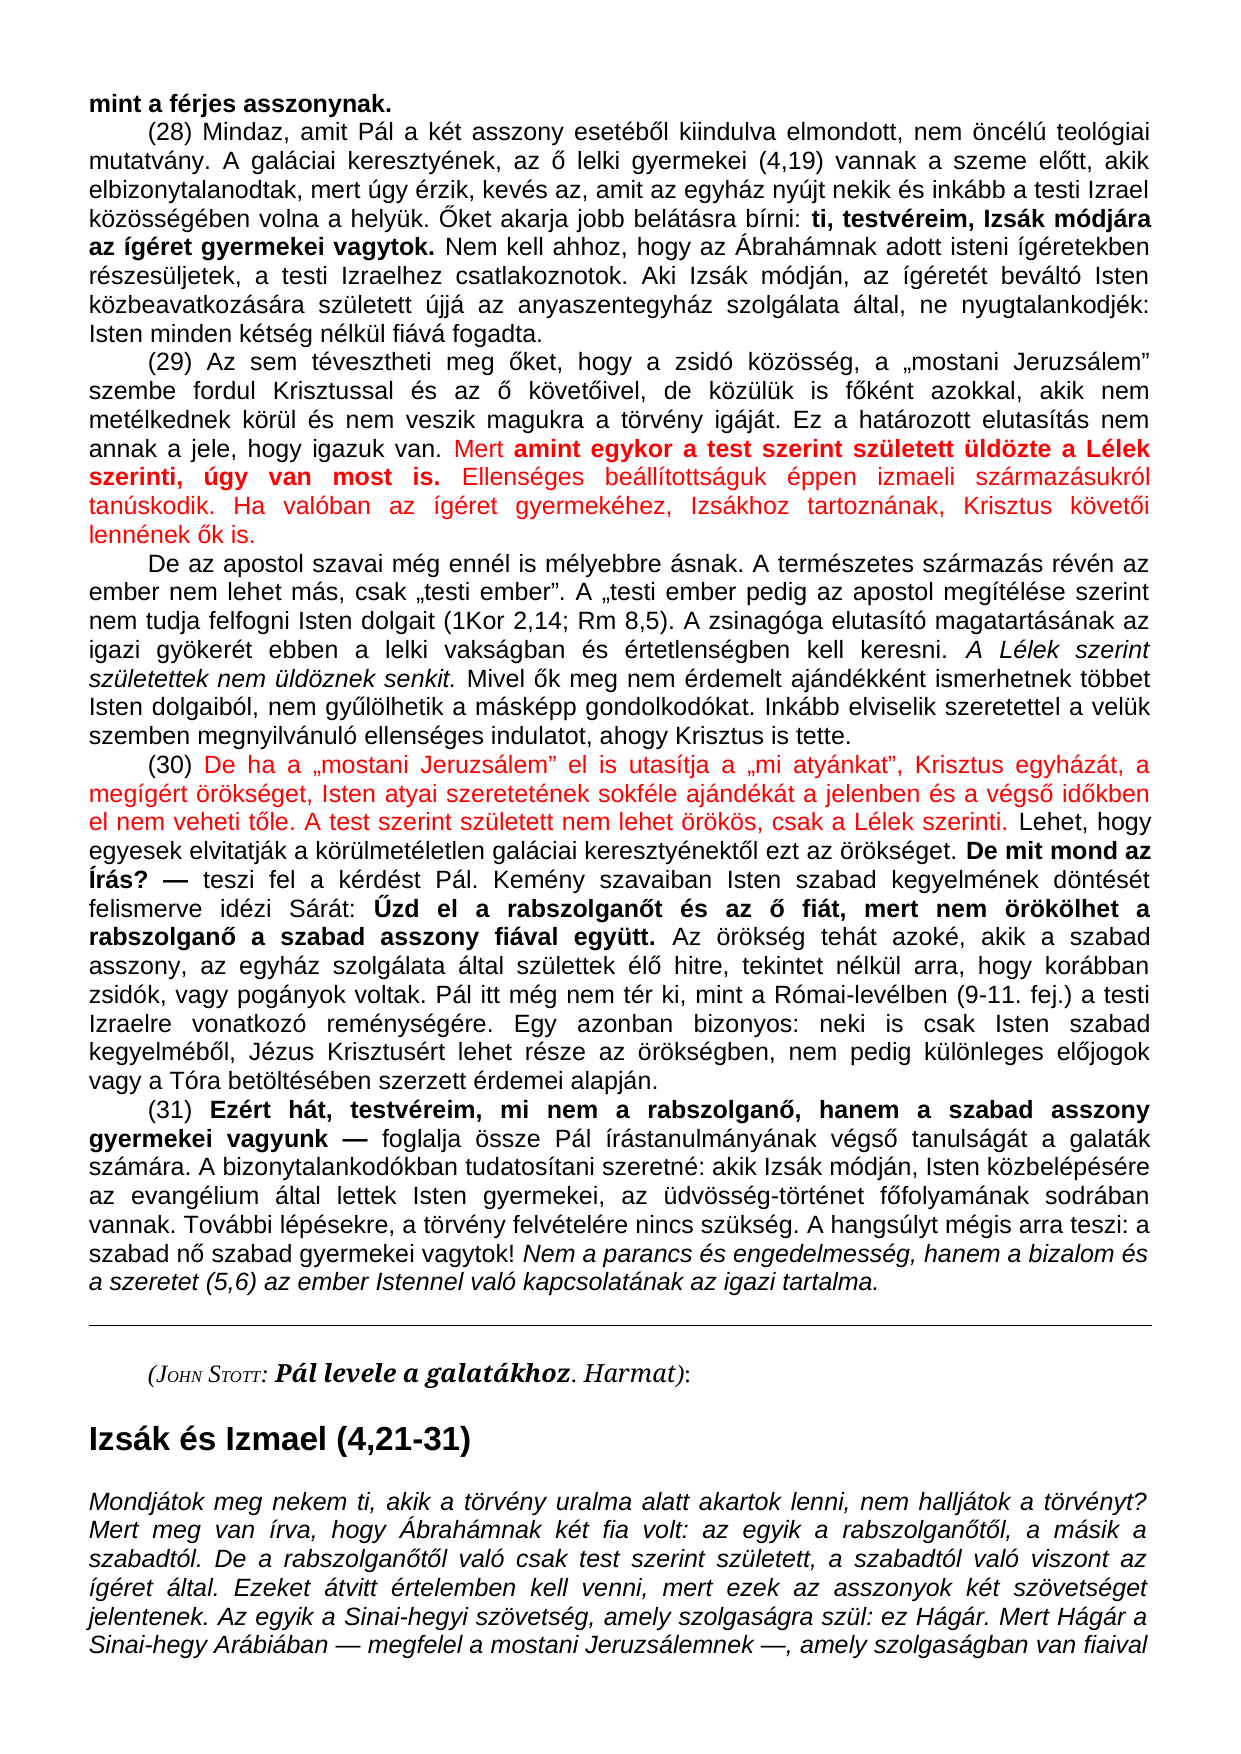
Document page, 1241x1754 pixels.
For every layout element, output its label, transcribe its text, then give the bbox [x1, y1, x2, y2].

text Izsák és Izmael (4,21-31) [88, 1419, 1152, 1457]
text (31) Ezért hát, testvéreim, mi nem a rabszolganő, hanem a szabad asszony gyermekei vagyunk — foglalja össze Pál írástanulmányának végső tanulságát a galaták számára. A bizonytalankodókban tudatosítani szeretné: akik Izsák módján, Isten közbelépésére az evangélium által lettek Isten gyermekei, az üdvösség-történet főfolyamának sodrában vannak. További lépésekre, a törvény felvételére nincs szükség. A hangsúlyt mégis arra teszi: a szabad nő szabad gyermekei vagytok! Nem a parancs és engedelmesség, hanem a bizalom és a szeretet (5,6) az ember Istennel való kapcsolatának az igazi tartalma. [88, 1095, 1152, 1296]
text De az apostol szavai még ennél is mélyebbre ásnak. A természetes származás révén az ember nem lehet más, csak „testi ember”. A „testi ember pedig az apostol megítélése szerint nem tudja felfogni Isten dolgait (1Kor 2,14; Rm 8,5). A zsinagóga elutasító magatartásának az igazi gyökerét ebben a lelki vakságban és értetlenségben kell keresni. A Lélek szerint születettek nem üldöznek senkit. Mivel ők meg nem érdemelt ajándékként ismerhetnek többet Isten dolgaiból, nem gyűlölhetik a másképp gondolkodókat. Inkább elviselik szeretettel a velük szemben megnyilvánuló ellenséges indulatot, ahogy Krisztus is tette. [88, 548, 1152, 750]
text (29) Az sem tévesztheti meg őket, hogy a zsidó közösség, a „mostani Jeruzsálem” szembe fordul Krisztussal és az ő követőivel, de közülük is főként azokkal, akik nem metélkednek körül és nem veszik magukra a törvény igáját. Ez a határozott elutasítás nem annak a jele, hogy igazuk van. Mert amint egykor a test szerint született üldözte a Lélek szerinti, úgy van most is. Ellenséges beállítottságuk éppen izmaeli származásukról tanúskodik. Ha valóban az ígéret gyermekéhez, Izsákhoz tartoznának, Krisztus követői lennének ők is. [88, 347, 1152, 548]
text (30) De ha a „mostani Jeruzsálem” el is utasítja a „mi atyánkat”, Krisztus egyházát, a megígért örökséget, Isten atyai szeretetének sokféle ajándékát a jelenben és a végső időkben el nem veheti tőle. A test szerint született nem lehet örökös, csak a Lélek szerinti. Lehet, hogy egyesek elvitatják a körülmetéletlen galáciai keresztyénektől ezt az örökséget. De mit mond az Írás? — teszi fel a kérdést Pál. Kemény szavaiban Isten szabad kegyelmének döntését felismerve idézi Sárát: Űzd el a rabszolganőt és az ő fiát, mert nem örökölhet a rabszolganő a szabad asszony fiával együtt. Az örökség tehát azoké, akik a szabad asszony, az egyház szolgálata által születtek élő hitre, tekintet nélkül arra, hogy korábban zsidók, vagy pogányok voltak. Pál itt még nem tér ki, mint a Római-levélben (9-11. fej.) a testi Izraelre vonatkozó reménységére. Egy azonban bizonyos: neki is csak Isten szabad kegyelméből, Jézus Krisztusért lehet része az örökségben, nem pedig különleges előjogok vagy a Tóra betöltésében szerzett érdemei alapján. [88, 750, 1152, 1095]
text (John Stott: Pál levele a galatákhoz. Harmat): [88, 1356, 1152, 1390]
text (28) Mindaz, amit Pál a két asszony esetéből kiindulva elmondott, nem öncélú teológiai mutatvány. A galáciai keresztyének, az ő lelki gyermekei (4,19) vannak a szeme előtt, akik elbizonytalanodtak, mert úgy érzik, kevés az, amit az egyház nyújt nekik és inkább a testi Izrael közösségében volna a helyük. Őket akarja jobb belátásra bírni: ti, testvéreim, Izsák módjára az ígéret gyermekei vagytok. Nem kell ahhoz, hogy az Ábrahámnak adott isteni ígéretekben részesüljetek, a testi Izraelhez csatlakoznotok. Aki Izsák módján, az ígéretét beváltó Isten közbeavatkozására született újjá az anyaszentegyház szolgálata által, ne nyugtalankodjék: Isten minden kétség nélkül fiává fogadta. [88, 117, 1152, 347]
text mint a férjes asszonynak. [88, 88, 1152, 117]
text Mondjátok meg nekem ti, akik a törvény uralma alatt akartok lenni, nem halljátok a törvényt? Mert meg van írva, hogy Ábrahámnak két fia volt: az egyik a rabszolganőtől, a másik a szabadtól. De a rabszolganőtől való csak test szerint született, a szabadtól való viszont az ígéret által. Ezeket átvitt értelemben kell venni, mert ezek az asszonyok két szövetséget jelentenek. Az egyik a Sinai-hegyi szövetség, amely szolgaságra szül: ez Hágár. Mert Hágár a Sinai-hegy Arábiában — megfelel a mostani Jeruzsálemnek —, amely szolgaságban van fiaival [88, 1487, 1152, 1659]
